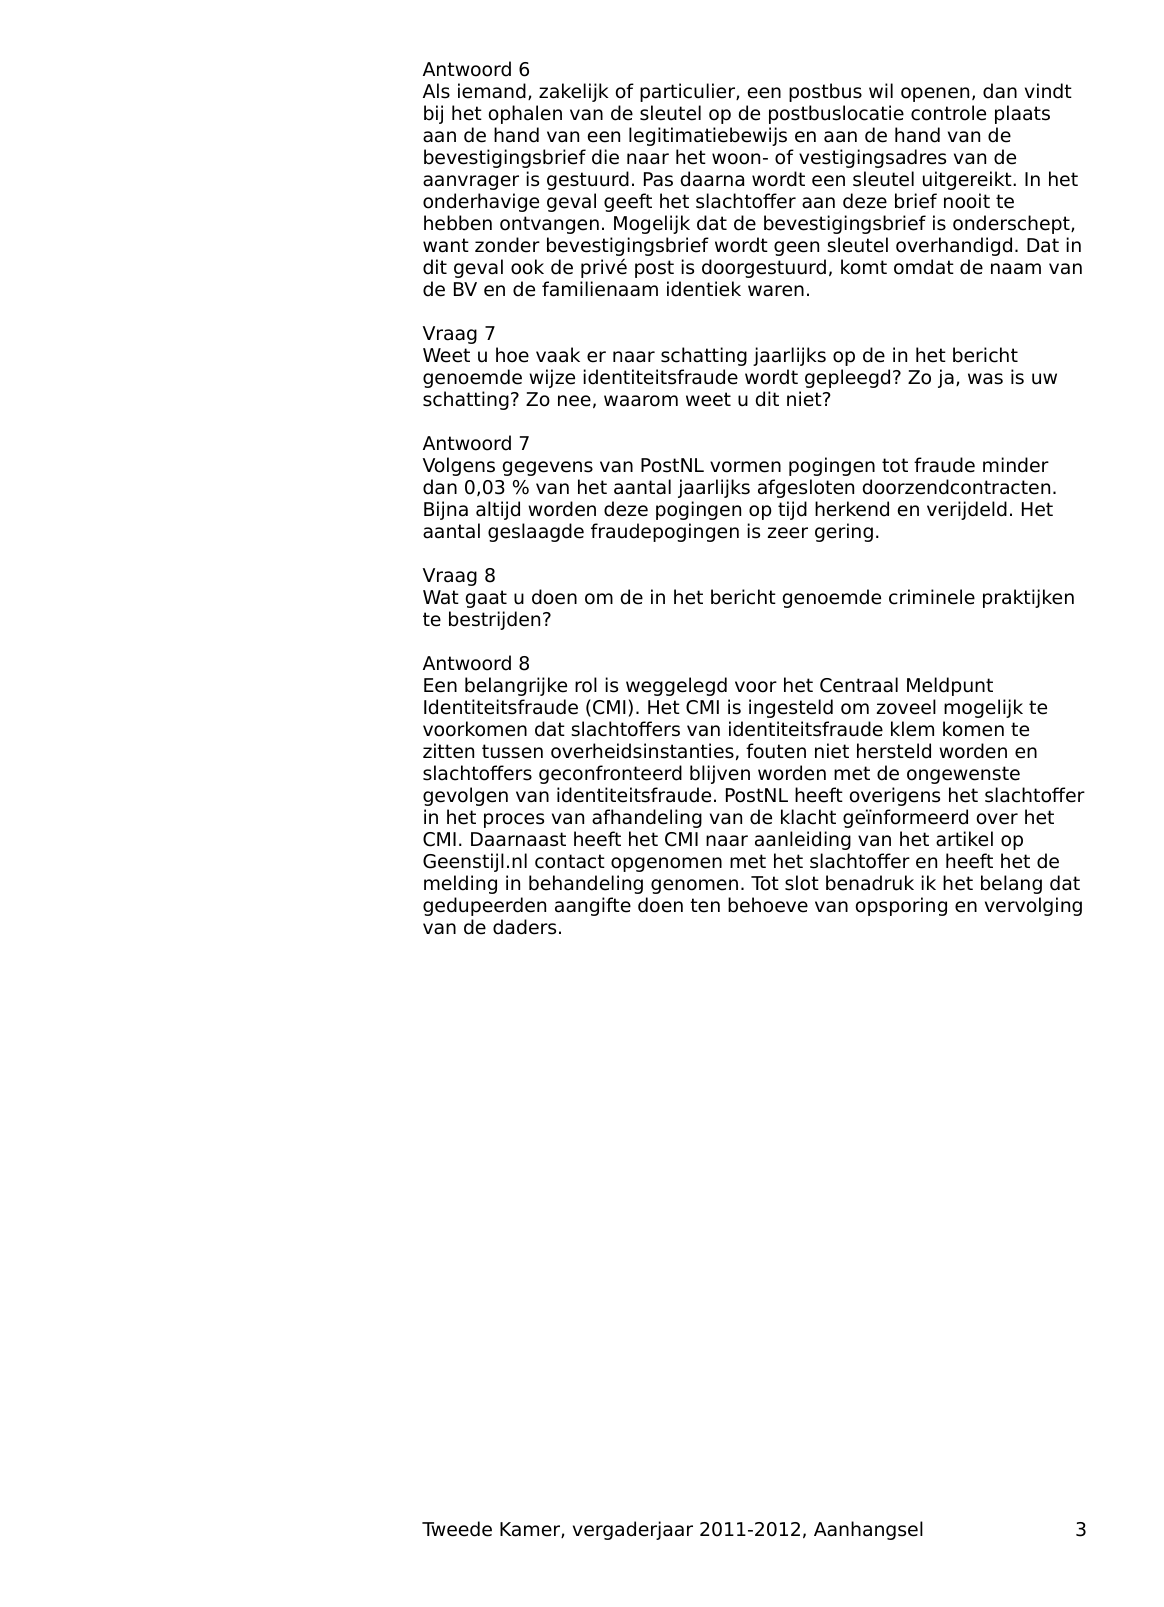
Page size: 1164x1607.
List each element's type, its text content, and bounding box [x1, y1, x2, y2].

text Wat gaat u doen om de in het bericht genoemde criminele praktijken te bestrijden? [422, 587, 1087, 631]
text Antwoord 6 [422, 59, 1087, 81]
text Antwoord 7 [422, 433, 1087, 455]
text Weet u hoe vaak er naar schatting jaarlijks op de in het bericht genoemde wijze identiteitsfraude wordt gepleegd? Zo ja, was is uw schatting? Zo nee, waarom weet u dit niet? [422, 345, 1087, 411]
text Als iemand, zakelijk of particulier, een postbus wil openen, dan vindt bij het ophalen van de sleutel op de postbuslocatie controle plaats aan de hand van een legitimatiebewijs en aan de hand van de bevestigingsbrief die naar het woon- of vestigingsadres van de aanvrager is gestuurd. Pas daarna wordt een sleutel uitgereikt. In het onderhavige geval geeft het slachtoffer aan deze brief nooit te hebben ontvangen. Mogelijk dat de bevestigingsbrief is onderschept, want zonder bevestigingsbrief wordt geen sleutel overhandigd. Dat in dit geval ook de privé post is doorgestuurd, komt omdat de naam van de BV en de familienaam identiek waren. [422, 81, 1087, 301]
text Volgens gegevens van PostNL vormen pogingen tot fraude minder dan 0,03 % van het aantal jaarlijks afgesloten doorzendcontracten. Bijna altijd worden deze pogingen op tijd herkend en verijdeld. Het aantal geslaagde fraudepogingen is zeer gering. [422, 455, 1087, 543]
text Vraag 8 [422, 565, 1087, 587]
text Antwoord 8 [422, 653, 1087, 675]
text Een belangrijke rol is weggelegd voor het Centraal Meldpunt Identiteitsfraude (CMI). Het CMI is ingesteld om zoveel mogelijk te voorkomen dat slachtoffers van identiteitsfraude klem komen te zitten tussen overheidsinstanties, fouten niet hersteld worden en slachtoffers geconfronteerd blijven worden met de ongewenste gevolgen van identiteitsfraude. PostNL heeft overigens het slachtoffer in het proces van afhandeling van de klacht geïnformeerd over het CMI. Daarnaast heeft het CMI naar aanleiding van het artikel op Geenstijl.nl contact opgenomen met het slachtoffer en heeft het de melding in behandeling genomen. Tot slot benadruk ik het belang dat gedupeerden aangifte doen ten behoeve van opsporing en vervolging van de daders. [422, 675, 1087, 939]
text Vraag 7 [422, 323, 1087, 345]
